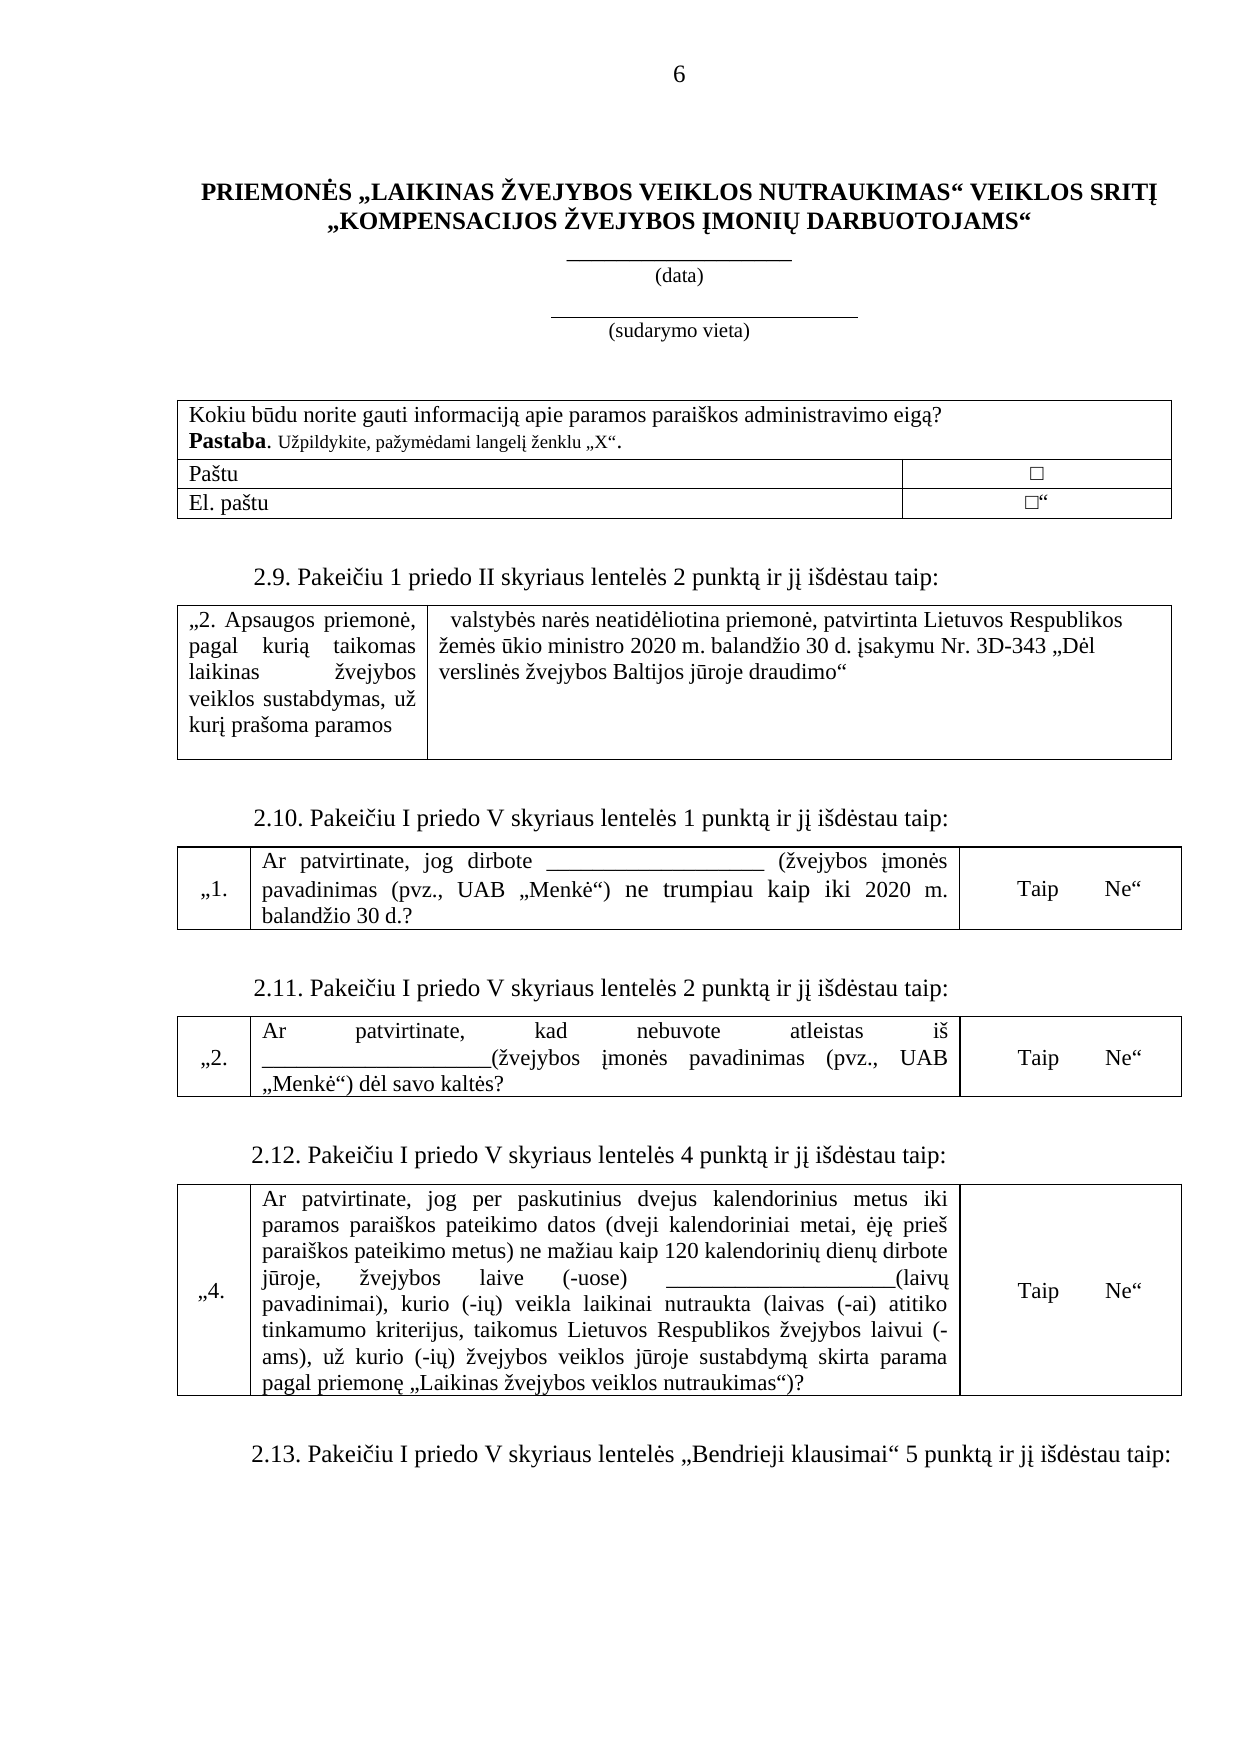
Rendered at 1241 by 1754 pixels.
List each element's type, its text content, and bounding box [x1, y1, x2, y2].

table_header „2. [178, 1017, 250, 1096]
table_cell El. paštu [178, 489, 902, 517]
text 2.11. Pakeičiu I priedo V skyriaus lentelės 2 punktą ir jį išdėstau taip: [177, 973, 1181, 1002]
text 2.12. Pakeičiu I priedo V skyriaus lentelės 4 punktą ir jį išdėstau taip: [177, 1140, 1181, 1169]
table_header Taip Ne“ [961, 1017, 1181, 1096]
table_header Ar patvirtinate, jog dirbote ___________________ (žvejybos įmonės pavadinimas (pvz., UAB „Menkė“) ne trumpiau kaip iki 2020 m. balandžio 30 d.? [251, 848, 959, 929]
table_header Taip Ne“ [960, 848, 1181, 929]
text __________________ [177, 235, 1181, 263]
table_cell Paštu [178, 460, 902, 488]
table_header Taip Ne“ [961, 1185, 1181, 1395]
table_header „2. Apsaugos priemonė, pagal kurią taikomas laikinas žvejybos veiklos sustabdymas, už kurį prašoma paramos [178, 606, 427, 759]
table_header Kokiu būdu norite gauti informaciją apie paramos paraiškos administravimo eigą? Pastaba. Užpildykite, pažymėdami langelį ženklu „X“. [178, 401, 1171, 459]
text 2.9. Pakeičiu 1 priedo II skyriaus lentelės 2 punktą ir jį išdėstau taip: [177, 562, 1181, 590]
text 2.10. Pakeičiu I priedo V skyriaus lentelės 1 punktą ir jį išdėstau taip: [177, 803, 1181, 832]
table_header [551, 288, 858, 317]
table_header Ar patvirtinate, jog per paskutinius dvejus kalendorinius metus iki paramos paraiškos pateikimo datos (dveji kalendoriniai metai, ėję prieš paraiškos pateikimo metus) ne mažiau kaip 120 kalendorinių dienų dirbote jūroje, žvejybos laive (-uose) ____________________(laivų pavadinimai), kurio (-ių) veikla laikinai nutraukta (laivas (-ai) atitiko tinkamumo kriterijus, taikomus Lietuvos Respublikos žvejybos laivui (-ams), už kurio (-ių) žvejybos veiklos jūroje sustabdymą skirta parama pagal priemonę „Laikinas žvejybos veiklos nutraukimas“)? [251, 1185, 959, 1395]
text (data) [177, 263, 1181, 287]
table_header „1. [178, 848, 250, 929]
table_cell □ [903, 460, 1171, 488]
table_header „4. [178, 1185, 250, 1395]
text 2.13. Pakeičiu I priedo V skyriaus lentelės „Bendrieji klausimai“ 5 punktą ir jį išdėstau taip: [177, 1439, 1181, 1468]
text PRIEMONĖS „LAIKINAS ŽVEJYBOS VEIKLOS NUTRAUKIMAS“ VEIKLOS SRITĮ „KOMPENSACIJOS ŽVEJYBOS ĮMONIŲ DARBUOTOJAMS“ [177, 177, 1181, 235]
table_header valstybės narės neatidėliotina priemonė, patvirtinta Lietuvos Respublikos žemės ūkio ministro 2020 m. balandžio 30 d. įsakymu Nr. 3D-343 „Dėl verslinės žvejybos Baltijos jūroje draudimo“ [428, 606, 1171, 759]
text (sudarymo vieta) [177, 318, 1181, 342]
table_cell □“ [903, 489, 1171, 517]
table_header Ar patvirtinate, kad nebuvote atleistas iš ____________________(žvejybos įmonės pavadinimas (pvz., UAB „Menkė“) dėl savo kaltės? [251, 1017, 959, 1096]
